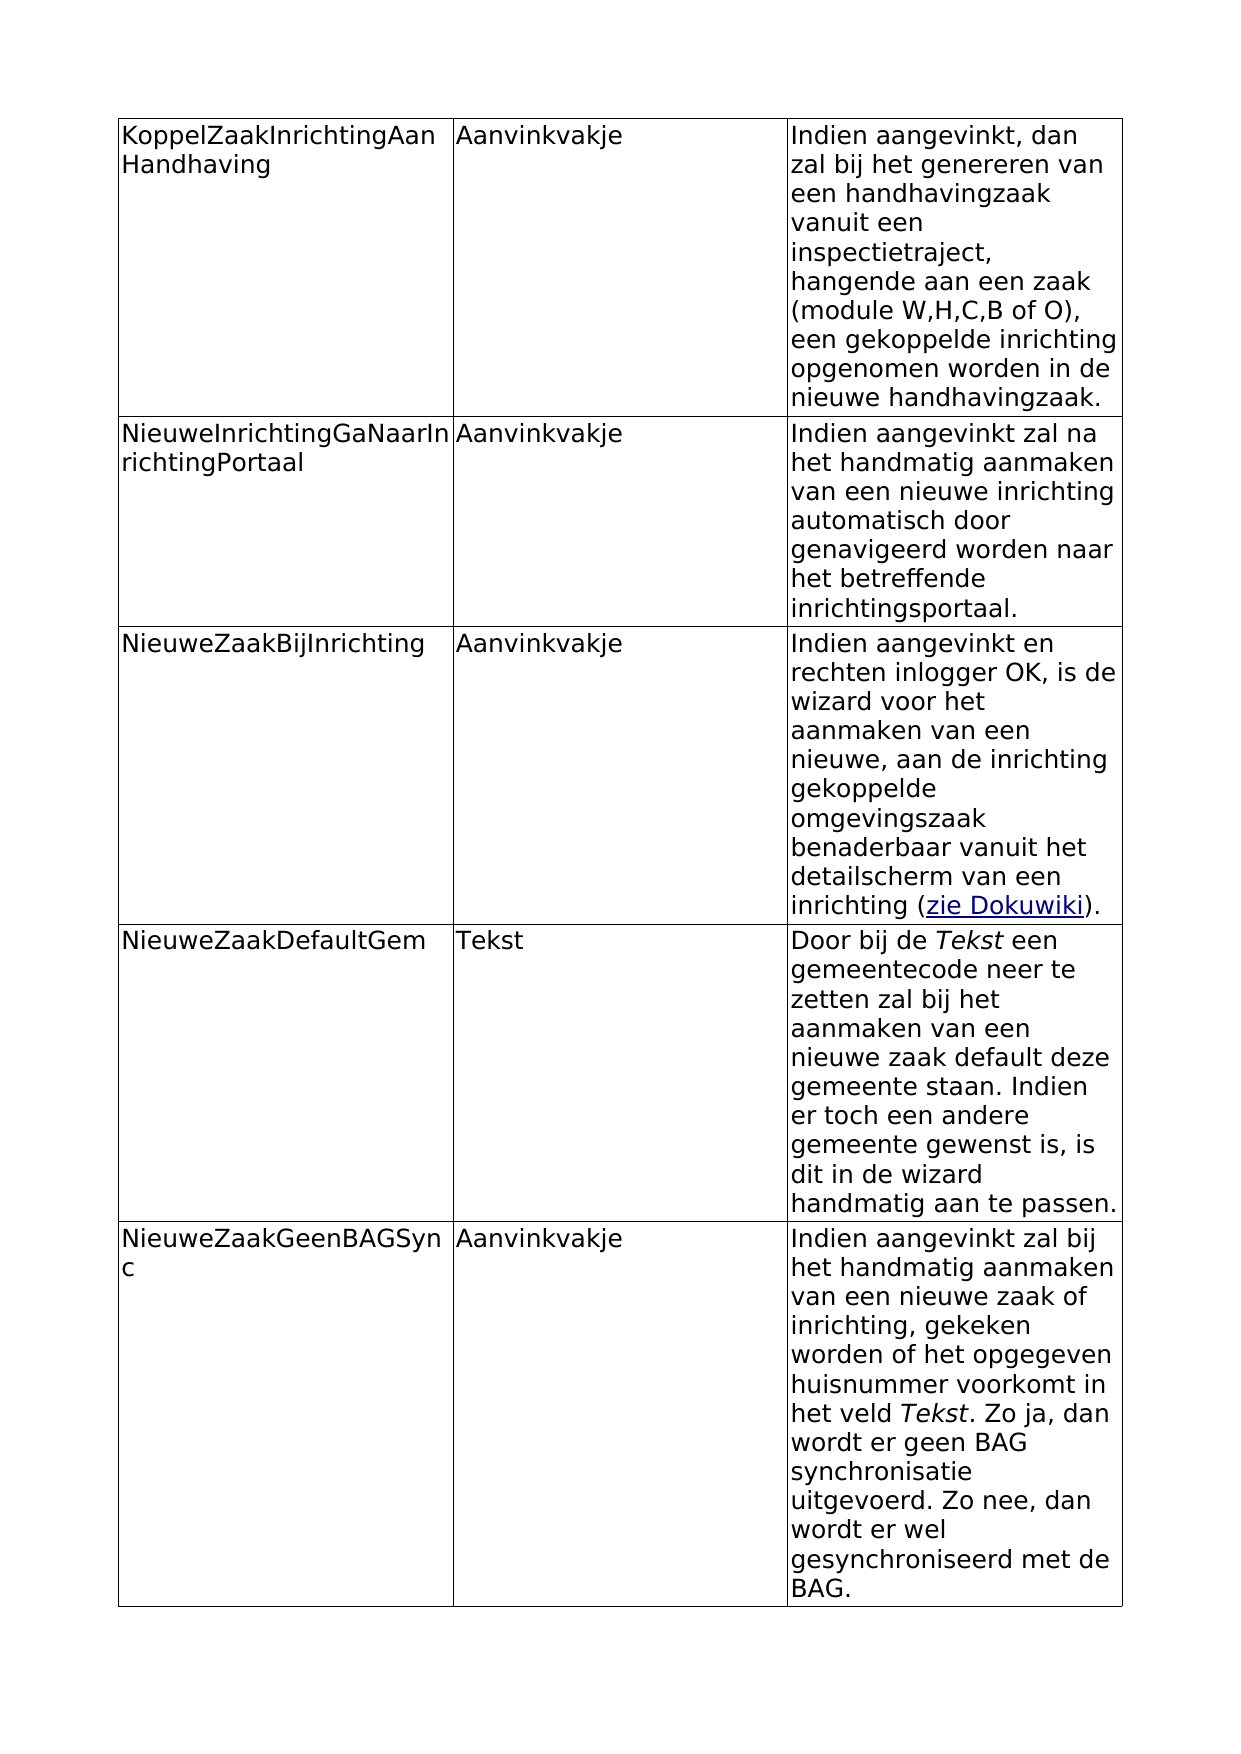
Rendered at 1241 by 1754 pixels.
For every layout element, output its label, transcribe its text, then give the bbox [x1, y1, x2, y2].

table_cell Aanvinkvakje [454, 119, 787, 416]
table_cell Aanvinkvakje [454, 1222, 787, 1606]
table_cell Indien aangevinkt zal bij het handmatig aanmaken van een nieuwe zaak of inrichting, gekeken worden of het opgegeven huisnummer voorkomt in het veld Tekst. Zo ja, dan wordt er geen BAG synchronisatie uitgevoerd. Zo nee, dan wordt er wel gesynchroniseerd met de BAG. [788, 1222, 1122, 1606]
table_cell NieuweZaakBijInrichting [119, 627, 453, 923]
table_cell Aanvinkvakje [454, 627, 787, 923]
table_cell NieuweZaakDefaultGem [119, 925, 453, 1221]
table_cell NieuweInrichtingGaNaarInrichtingPortaal [119, 417, 453, 626]
table_cell NieuweZaakGeenBAGSync [119, 1222, 453, 1606]
table_cell Indien aangevinkt en rechten inlogger OK, is de wizard voor het aanmaken van een nieuwe, aan de inrichting gekoppelde omgevingszaak benaderbaar vanuit het detailscherm van een inrichting (zie Dokuwiki). [788, 627, 1122, 923]
table_cell Aanvinkvakje [454, 417, 787, 626]
table_cell Indien aangevinkt, dan zal bij het genereren van een handhavingzaak vanuit een inspectietraject, hangende aan een zaak (module W,H,C,B of O), een gekoppelde inrichting opgenomen worden in de nieuwe handhavingzaak. [788, 119, 1122, 416]
table_cell Indien aangevinkt zal na het handmatig aanmaken van een nieuwe inrichting automatisch door genavigeerd worden naar het betreffende inrichtingsportaal. [788, 417, 1122, 626]
table_cell Tekst [454, 925, 787, 1221]
table_cell KoppelZaakInrichtingAanHandhaving [119, 119, 453, 416]
table_cell Door bij de Tekst een gemeentecode neer te zetten zal bij het aanmaken van een nieuwe zaak default deze gemeente staan. Indien er toch een andere gemeente gewenst is, is dit in de wizard handmatig aan te passen. [788, 925, 1122, 1221]
